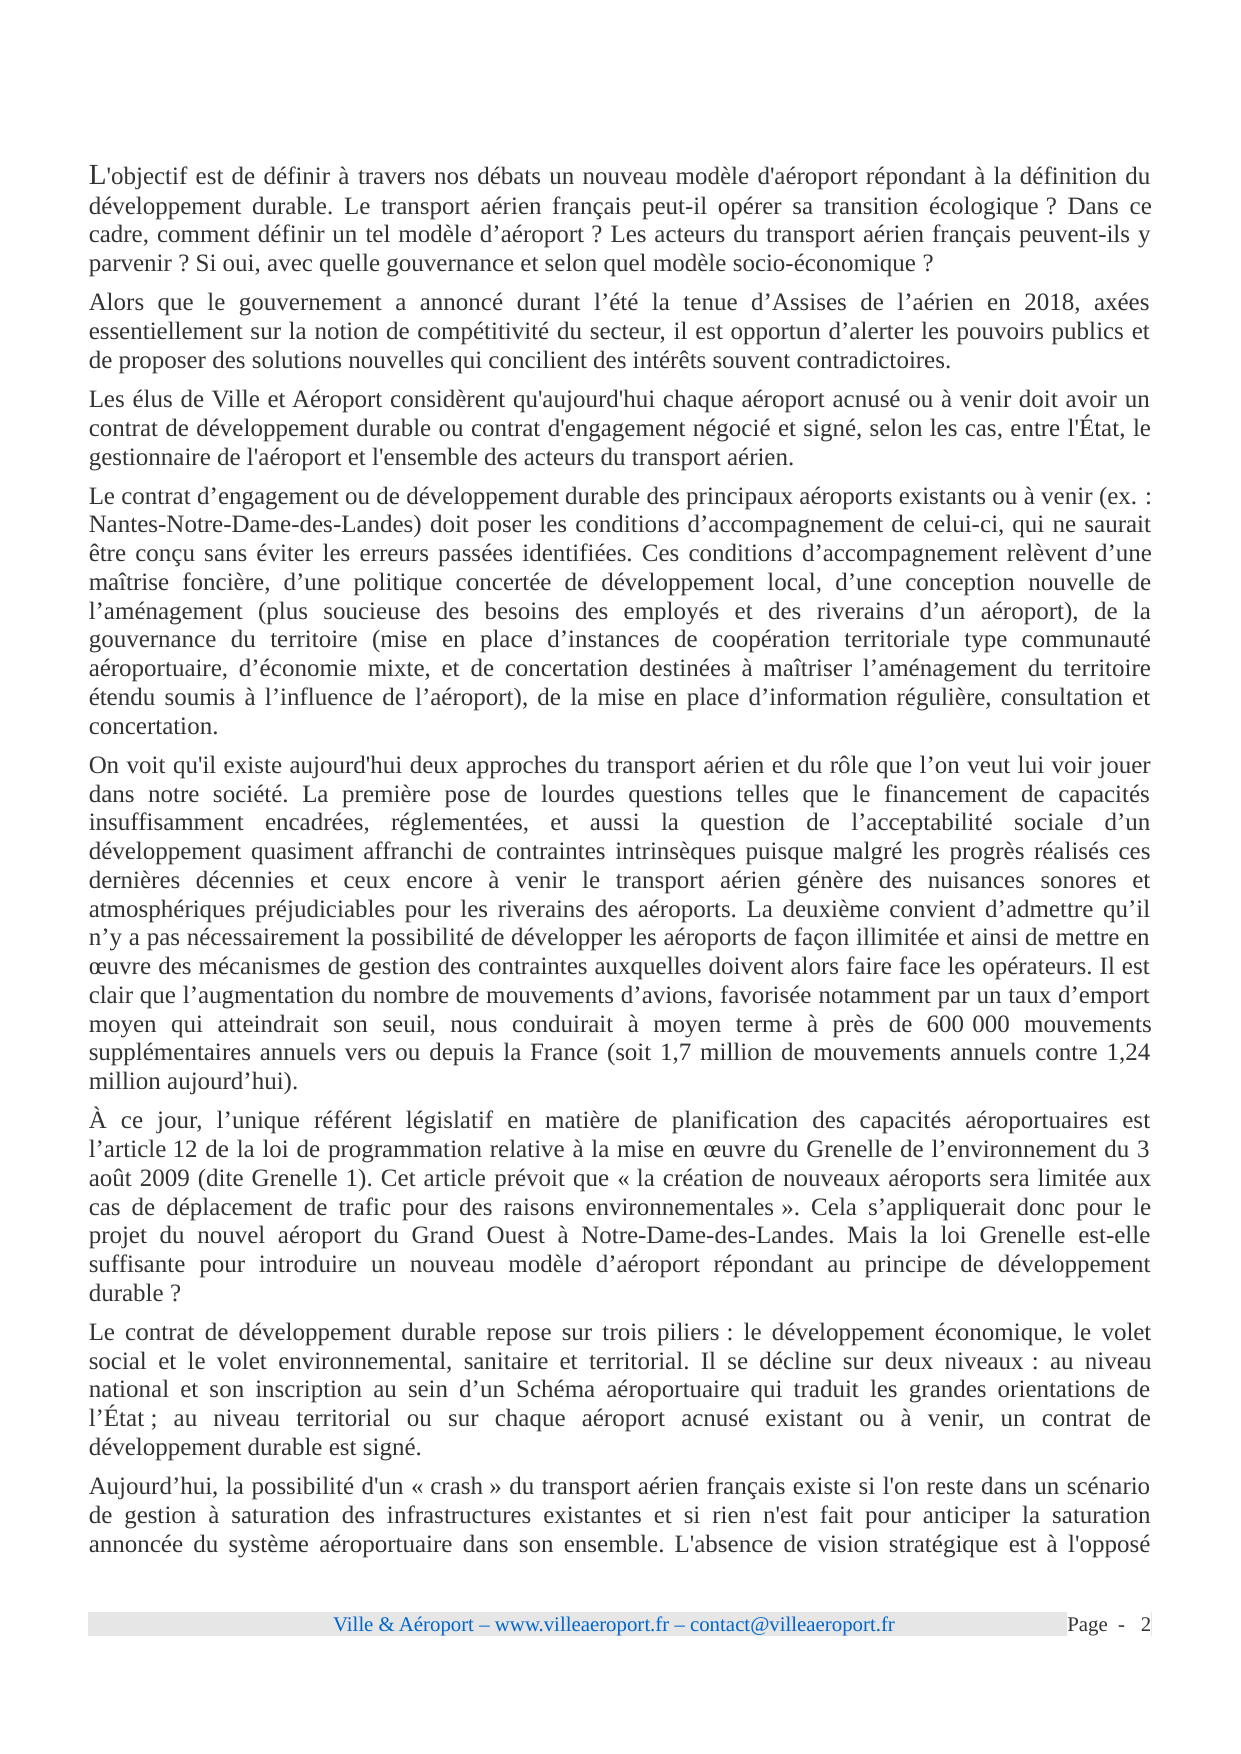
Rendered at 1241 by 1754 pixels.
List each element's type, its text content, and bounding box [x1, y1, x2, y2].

text On voit qu'il existe aujourd'hui deux approches du transport aérien et du rôle que l’on veut lui voir jouer dans notre société. La première pose de lourdes questions telles que le financement de capacités insuffisamment encadrées, réglementées, et aussi la question de l’acceptabilité sociale d’un développement quasiment affranchi de contraintes intrinsèques puisque malgré les progrès réalisés ces dernières décennies et ceux encore à venir le transport aérien génère des nuisances sonores et atmosphériques préjudiciables pour les riverains des aéroports. La deuxième convient d’admettre qu’il n’y a pas nécessairement la possibilité de développer les aéroports de façon illimitée et ainsi de mettre en œuvre des mécanismes de gestion des contraintes auxquelles doivent alors faire face les opérateurs. Il est clair que l’augmentation du nombre de mouvements d’avions, favorisée notamment par un taux d’emport moyen qui atteindrait son seuil, nous conduirait à moyen terme à près de 600 000 mouvements supplémentaires annuels vers ou depuis la France (soit 1,7 million de mouvements annuels contre 1,24 million aujourd’hui). [88, 750, 1152, 1095]
text À ce jour, l’unique référent législatif en matière de planification des capacités aéroportuaires est l’article 12 de la loi de programmation relative à la mise en œuvre du Grenelle de l’environnement du 3 août 2009 (dite Grenelle 1). Cet article prévoit que « la création de nouveaux aéroports sera limitée aux cas de déplacement de trafic pour des raisons environnementales ». Cela s’appliquerait donc pour le projet du nouvel aéroport du Grand Ouest à Notre-Dame-des-Landes. Mais la loi Grenelle est-elle suffisante pour introduire un nouveau modèle d’aéroport répondant au principe de développement durable ? [88, 1105, 1152, 1307]
text Les élus de Ville et Aéroport considèrent qu'aujourd'hui chaque aéroport acnusé ou à venir doit avoir un contrat de développement durable ou contrat d'engagement négocié et signé, selon les cas, entre l'État, le gestionnaire de l'aéroport et l'ensemble des acteurs du transport aérien. [88, 384, 1152, 470]
text Le contrat de développement durable repose sur trois piliers : le développement économique, le volet social et le volet environnemental, sanitaire et territorial. Il se décline sur deux niveaux : au niveau national et son inscription au sein d’un Schéma aéroportuaire qui traduit les grandes orientations de l’État ; au niveau territorial ou sur chaque aéroport acnusé existant ou à venir, un contrat de développement durable est signé. [88, 1317, 1152, 1461]
text Aujourd’hui, la possibilité d'un « crash » du transport aérien français existe si l'on reste dans un scénario de gestion à saturation des infrastructures existantes et si rien n'est fait pour anticiper la saturation annoncée du système aéroportuaire dans son ensemble. L'absence de vision stratégique est à l'opposé [88, 1471, 1152, 1557]
text L'objectif est de définir à travers nos débats un nouveau modèle d'aéroport répondant à la définition du développement durable. Le transport aérien français peut-il opérer sa transition écologique ? Dans ce cadre, comment définir un tel modèle d’aéroport ? Les acteurs du transport aérien français peuvent-ils y parvenir ? Si oui, avec quelle gouvernance et selon quel modèle socio-économique ? [88, 157, 1152, 277]
text Alors que le gouvernement a annoncé durant l’été la tenue d’Assises de l’aérien en 2018, axées essentiellement sur la notion de compétitivité du secteur, il est opportun d’alerter les pouvoirs publics et de proposer des solutions nouvelles qui concilient des intérêts souvent contradictoires. [88, 287, 1152, 374]
text Le contrat d’engagement ou de développement durable des principaux aéroports existants ou à venir (ex. : Nantes-Notre-Dame-des-Landes) doit poser les conditions d’accompagnement de celui-ci, qui ne saurait être conçu sans éviter les erreurs passées identifiées. Ces conditions d’accompagnement relèvent d’une maîtrise foncière, d’une politique concertée de développement local, d’une conception nouvelle de l’aménagement (plus soucieuse des besoins des employés et des riverains d’un aéroport), de la gouvernance du territoire (mise en place d’instances de coopération territoriale type communauté aéroportuaire, d’économie mixte, et de concertation destinées à maîtriser l’aménagement du territoire étendu soumis à l’influence de l’aéroport), de la mise en place d’information régulière, consultation et concertation. [88, 481, 1152, 739]
